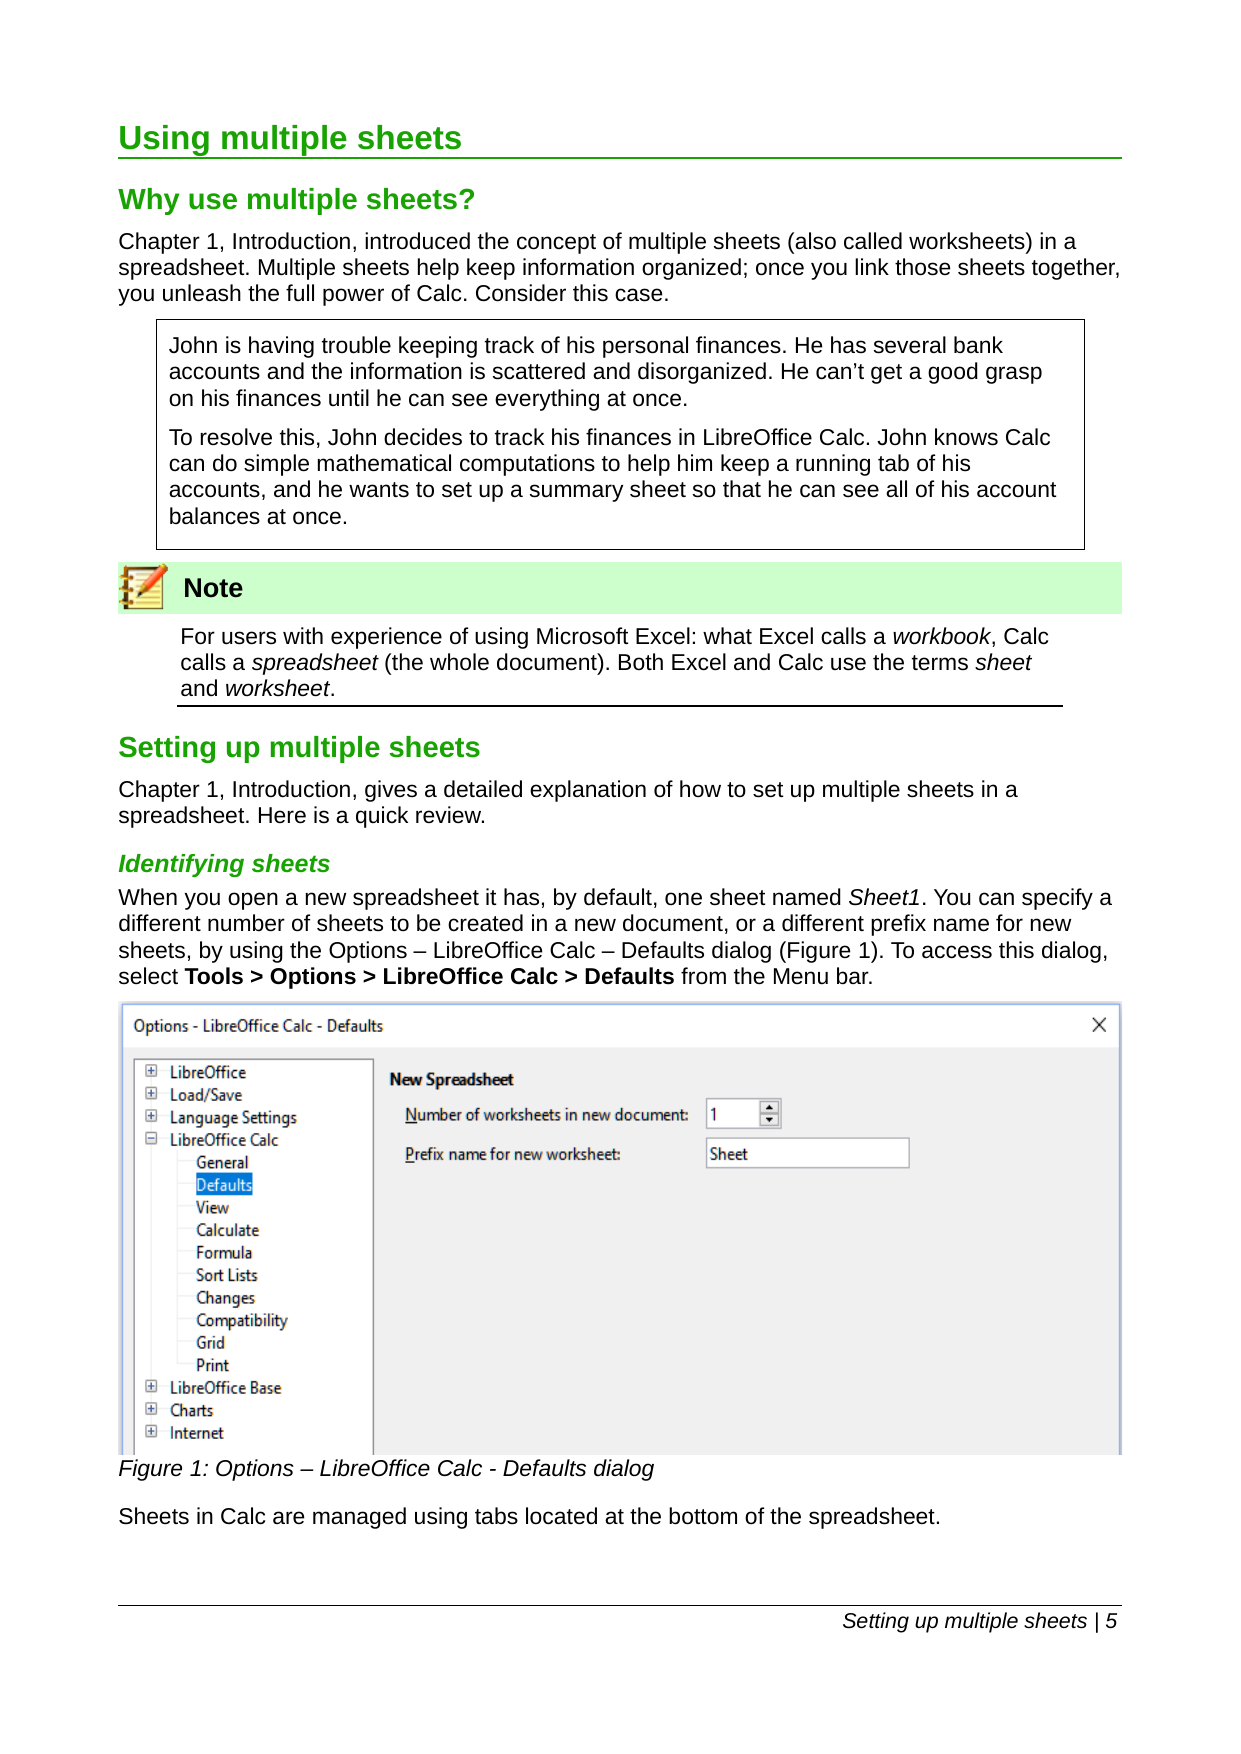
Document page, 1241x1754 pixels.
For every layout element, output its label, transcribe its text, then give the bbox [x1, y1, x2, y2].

subtitle Why use multiple sheets? [118, 182, 1122, 216]
picture [118, 1001, 1123, 1455]
subtitle Identifying sheets [118, 849, 1122, 878]
text Sheets in Calc are managed using tabs located at the bottom of the spreadsheet. [118, 1503, 1122, 1529]
text When you open a new spreadsheet it has, by default, one sheet named Sheet1. You can specify a different number of sheets to be created in a new document, or a different prefix name for new sheets, by using the Options – LibreOffice Calc – Defaults dialog (Figure 1). To access this dialog, select Tools > Options > LibreOffice Calc > Defaults from the Menu bar. [118, 884, 1122, 989]
subtitle Setting up multiple sheets [118, 731, 1122, 764]
text Chapter 1, Introduction, introduced the concept of multiple sheets (also called worksheets) in a spreadsheet. Multiple sheets help keep information organized; once you link those sheets together, you unleash the full power of Calc. Consider this case. [118, 228, 1122, 307]
text John is having trouble keeping track of his personal finances. He has several bank accounts and the information is scattered and disorganized. He can’t get a good grasp on his finances until he can see everything at once. [168, 332, 1072, 411]
subtitle Using multiple sheets [118, 118, 1122, 157]
text Figure 1: Options – LibreOffice Calc - Defaults dialog [118, 1455, 1122, 1481]
text For users with experience of using Microsoft Excel: what Excel calls a workbook, Calc calls a spreadsheet (the whole document). Both Excel and Calc use the terms sheet and worksheet. [177, 620, 1063, 705]
text To resolve this, John decides to track his finances in LibreOffice Calc. John knows Calc can do simple mathematical computations to help him keep a running tab of his accounts, and he wants to set up a summary sheet so that he can see all of his account balances at once. [168, 423, 1072, 529]
subtitle Note [118, 562, 1122, 614]
text Chapter 1, Introduction, gives a detailed explanation of how to set up multiple sheets in a spreadsheet. Here is a quick review. [118, 776, 1122, 828]
picture [119, 562, 170, 613]
